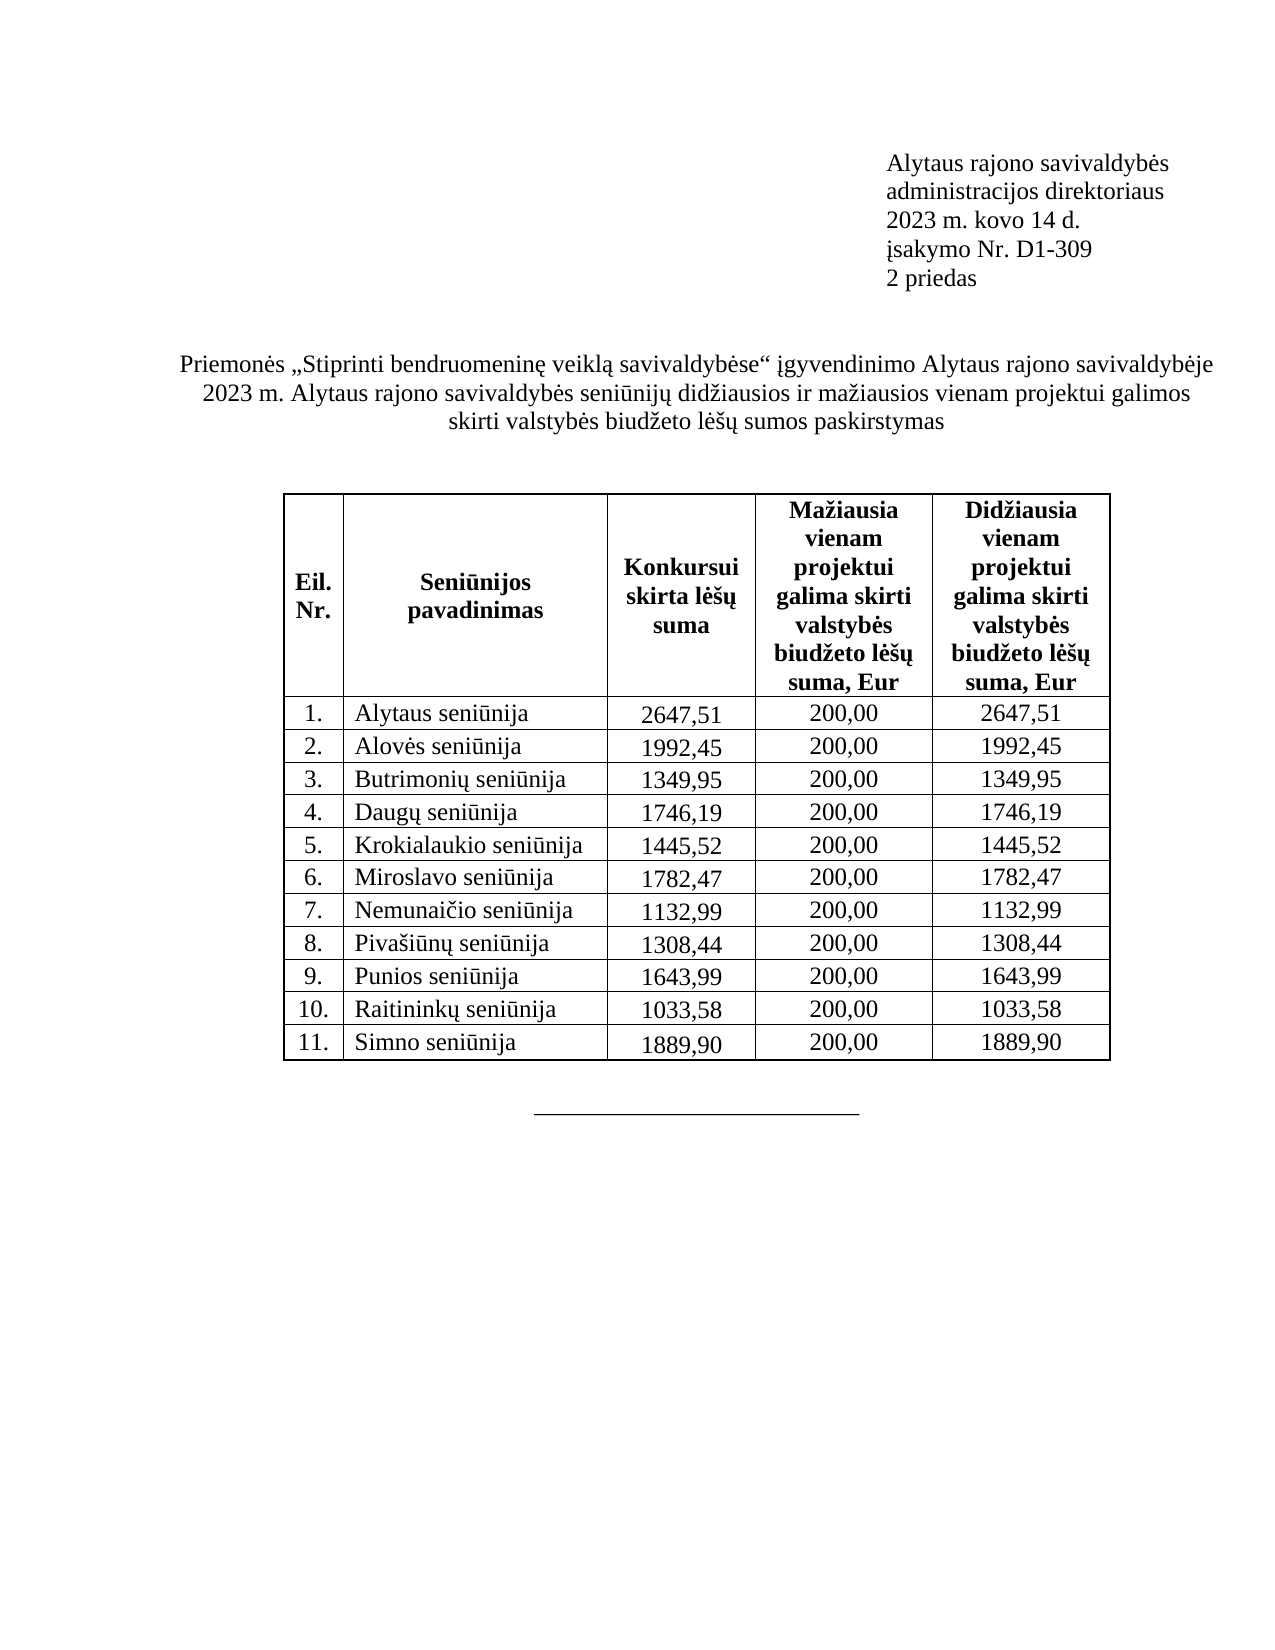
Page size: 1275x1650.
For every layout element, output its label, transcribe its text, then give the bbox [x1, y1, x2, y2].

text administracijos direktoriaus [177, 176, 1216, 205]
table_cell 1349,95 [933, 763, 1109, 794]
text 2 priedas [177, 263, 1216, 291]
table_cell 200,00 [756, 828, 932, 860]
table_header Seniūnijos pavadinimas [344, 495, 607, 696]
text įsakymo Nr. D1-309 [177, 234, 1216, 263]
table_cell 200,00 [756, 861, 932, 893]
table_cell Krokialaukio seniūnija [344, 828, 607, 860]
table_cell 1992,45 [933, 730, 1109, 762]
table_cell 200,00 [756, 795, 932, 827]
table_cell 1445,52 [933, 828, 1109, 860]
table_cell Pivašiūnų seniūnija [344, 927, 607, 958]
table_cell Miroslavo seniūnija [344, 861, 607, 893]
table_cell Simno seniūnija [344, 1025, 607, 1058]
table_header Mažiausia vienam projektui galima skirti valstybės biudžeto lėšų suma, Eur [756, 495, 932, 696]
text __________________________ [177, 1089, 1216, 1118]
table_cell 6. [285, 861, 343, 893]
text 2023 m. kovo 14 d. [177, 205, 1216, 234]
table_cell 200,00 [756, 763, 932, 794]
table_cell Daugų seniūnija [344, 795, 607, 827]
table_header Eil. Nr. [285, 495, 343, 696]
table_cell 1132,99 [608, 894, 755, 926]
table_cell 1643,99 [933, 960, 1109, 991]
table_cell 2647,51 [608, 697, 755, 729]
table_cell 200,00 [756, 960, 932, 991]
table_cell 1889,90 [608, 1025, 755, 1058]
table_cell 1445,52 [608, 828, 755, 860]
table_cell Raitininkų seniūnija [344, 992, 607, 1024]
table_header Konkursui skirta lėšų suma [608, 495, 755, 696]
table_cell 2647,51 [933, 697, 1109, 729]
table_cell 1746,19 [608, 795, 755, 827]
table_cell 4. [285, 795, 343, 827]
table_header Didžiausia vienam projektui galima skirti valstybės biudžeto lėšų suma, Eur [933, 495, 1109, 696]
table_cell 200,00 [756, 1025, 932, 1058]
table_cell Alytaus seniūnija [344, 697, 607, 729]
table_cell 1746,19 [933, 795, 1109, 827]
table_cell Punios seniūnija [344, 960, 607, 991]
table_cell 200,00 [756, 730, 932, 762]
table_cell 1889,90 [933, 1025, 1109, 1058]
table_cell 1132,99 [933, 894, 1109, 926]
table_cell 1308,44 [933, 927, 1109, 958]
table_cell 1308,44 [608, 927, 755, 958]
table_cell 1033,58 [933, 992, 1109, 1024]
table_cell 1782,47 [933, 861, 1109, 893]
table_cell Alovės seniūnija [344, 730, 607, 762]
text Alytaus rajono savivaldybės [177, 148, 1216, 176]
table_cell 1643,99 [608, 960, 755, 991]
table_cell 3. [285, 763, 343, 794]
table_cell 10. [285, 992, 343, 1024]
table_cell 11. [285, 1025, 343, 1058]
table_cell 9. [285, 960, 343, 991]
table_cell 1. [285, 697, 343, 729]
table_cell 200,00 [756, 992, 932, 1024]
table_cell 1349,95 [608, 763, 755, 794]
table_cell 200,00 [756, 927, 932, 958]
text Priemonės „Stiprinti bendruomeninę veiklą savivaldybėse“ įgyvendinimo Alytaus rajono savivaldybėje 2023 m. Alytaus rajono savivaldybės seniūnijų didžiausios ir mažiausios vienam projektui galimos skirti valstybės biudžeto lėšų sumos paskirstymas [177, 349, 1216, 435]
table_cell 200,00 [756, 894, 932, 926]
table_cell 200,00 [756, 697, 932, 729]
table_cell 7. [285, 894, 343, 926]
table_cell 5. [285, 828, 343, 860]
table_cell Nemunaičio seniūnija [344, 894, 607, 926]
table_cell 2. [285, 730, 343, 762]
table_cell 1033,58 [608, 992, 755, 1024]
table_cell 1782,47 [608, 861, 755, 893]
table_cell 1992,45 [608, 730, 755, 762]
table_cell 8. [285, 927, 343, 958]
table_cell Butrimonių seniūnija [344, 763, 607, 794]
